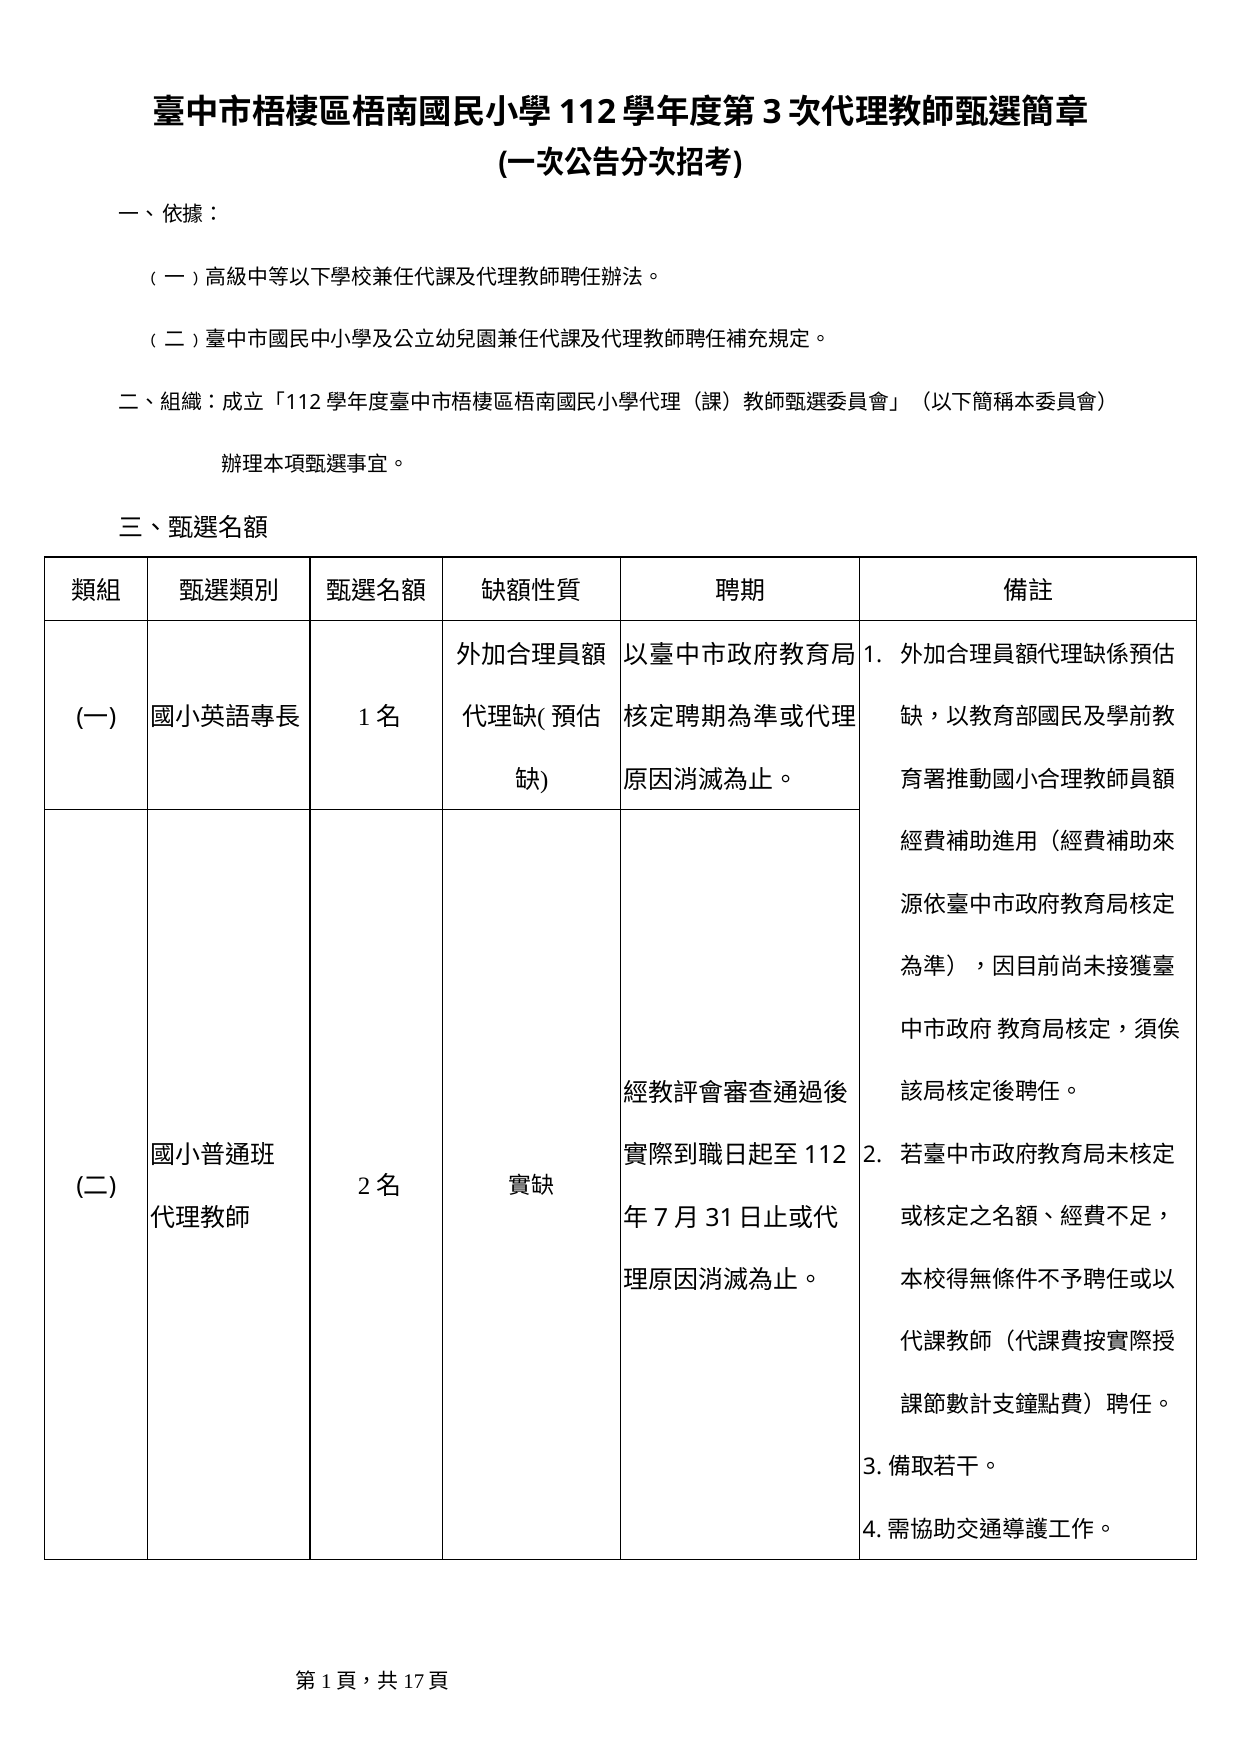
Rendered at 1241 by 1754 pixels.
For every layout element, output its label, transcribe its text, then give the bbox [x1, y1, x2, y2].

table_header 甄選類別 [148, 558, 309, 620]
table_cell 國小普通班 代理教師 [148, 810, 309, 1558]
table_cell 國小英語專長 [148, 621, 309, 808]
text 二、組織：成立「112 學年度臺中市梧棲區梧南國民小學代理（課）教師甄選委員會」（以下簡稱本委員會）辦理本項甄選事宜。 [118, 369, 1122, 494]
text 三、甄選名額 [118, 494, 1122, 556]
table_cell 1 名 [311, 621, 442, 808]
text ﹙一﹚高級中等以下學校兼任代課及代理教師聘任辦法。 [143, 244, 1122, 306]
table_cell (二) [45, 810, 147, 1558]
table_header 備註 [860, 558, 1196, 620]
text ﹙二﹚臺中市國民中小學及公立幼兒園兼任代課及代理教師聘任補充規定。 [143, 306, 1122, 369]
table_header 缺額性質 [443, 558, 620, 620]
table_header 甄選名額 [311, 558, 442, 620]
table_cell 外加合理員額 代理缺( 預估缺) [443, 621, 620, 808]
list 依據： [118, 181, 1122, 244]
table_cell 外加合理員額代理缺係預估缺，以教育部國民及學前教育署推動國小合理教師員額經費補助進用（經費補助來源依臺中市政府教育局核定為準），因目前尚未接獲臺中市政府 教育局核定，須俟該局核定後聘任。 若臺中市政府教育局未核定或核定之名額、經費不足，本校得無條件不予聘任或以代課教師（代課費按實際授課節數計支鐘點費）聘任。 3. 備取若干。 4. 需協助交通導護工作。 [860, 621, 1196, 1558]
table_cell 實缺 [443, 810, 620, 1558]
table_cell 2 名 [311, 810, 442, 1558]
text (一次公告分次招考) [118, 141, 1122, 181]
table_cell 以臺中市政府教育局核定聘期為準或代理原因消滅為止。 [621, 621, 859, 808]
table_header 類組 [45, 558, 147, 620]
table_header 聘期 [621, 558, 859, 620]
table_cell 經教評會審查通過後實際到職日起至 112 年 7 月 31日止或代理原因消滅為止。 [621, 810, 859, 1558]
table_cell (一) [45, 621, 147, 808]
text 臺中市梧棲區梧南國民小學112學年度第3次代理教師甄選簡章 [118, 78, 1122, 141]
